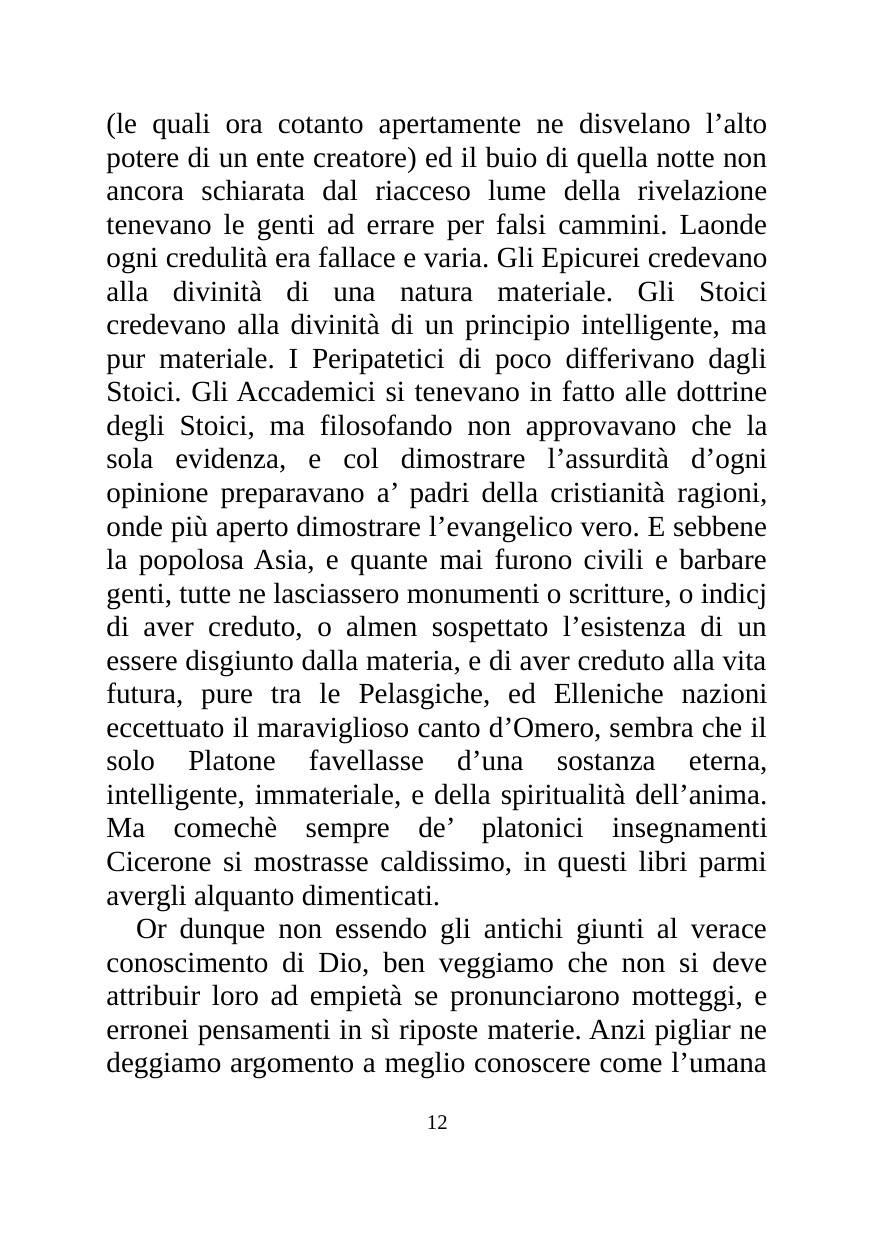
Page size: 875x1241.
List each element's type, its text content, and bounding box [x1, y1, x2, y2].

text (le quali ora cotanto apertamente ne disvelano l’alto potere di un ente creatore) ed il buio di quella notte non ancora schiarata dal riacceso lume della rivelazione tenevano le genti ad errare per falsi cammini. Laonde ogni credulità era fallace e varia. Gli Epicurei credevano alla divinità di una natura materiale. Gli Stoici credevano alla divinità di un principio intelligente, ma pur materiale. I Peripatetici di poco differivano dagli Stoici. Gli Accademici si tenevano in fatto alle dottrine degli Stoici, ma filosofando non approvavano che la sola evidenza, e col dimostrare l’assurdità d’ogni opinione preparavano a’ padri della cristianità ragioni, onde più aperto dimostrare l’evangelico vero. E sebbene la popolosa Asia, e quante mai furono civili e barbare genti, tutte ne lasciassero monumenti o scritture, o indicj di aver creduto, o almen sospettato l’esistenza di un essere disgiunto dalla materia, e di aver creduto alla vita futura, pure tra le Pelasgiche, ed Elleniche nazioni eccettuato il maraviglioso canto d’Omero, sembra che il solo Platone favellasse d’una sostanza eterna, intelligente, immateriale, e della spiritualità dell’anima. Ma comechè sempre de’ platonici insegnamenti Cicerone si mostrasse caldissimo, in questi libri parmi avergli alquanto dimenticati. [106, 106, 768, 911]
text Or dunque non essendo gli antichi giunti al verace conoscimento di Dio, ben veggiamo che non si deve attribuir loro ad empietà se pronunciarono motteggi, e erronei pensamenti in sì riposte materie. Anzi pigliar ne deggiamo argomento a meglio conoscere come l’umana [106, 911, 768, 1079]
